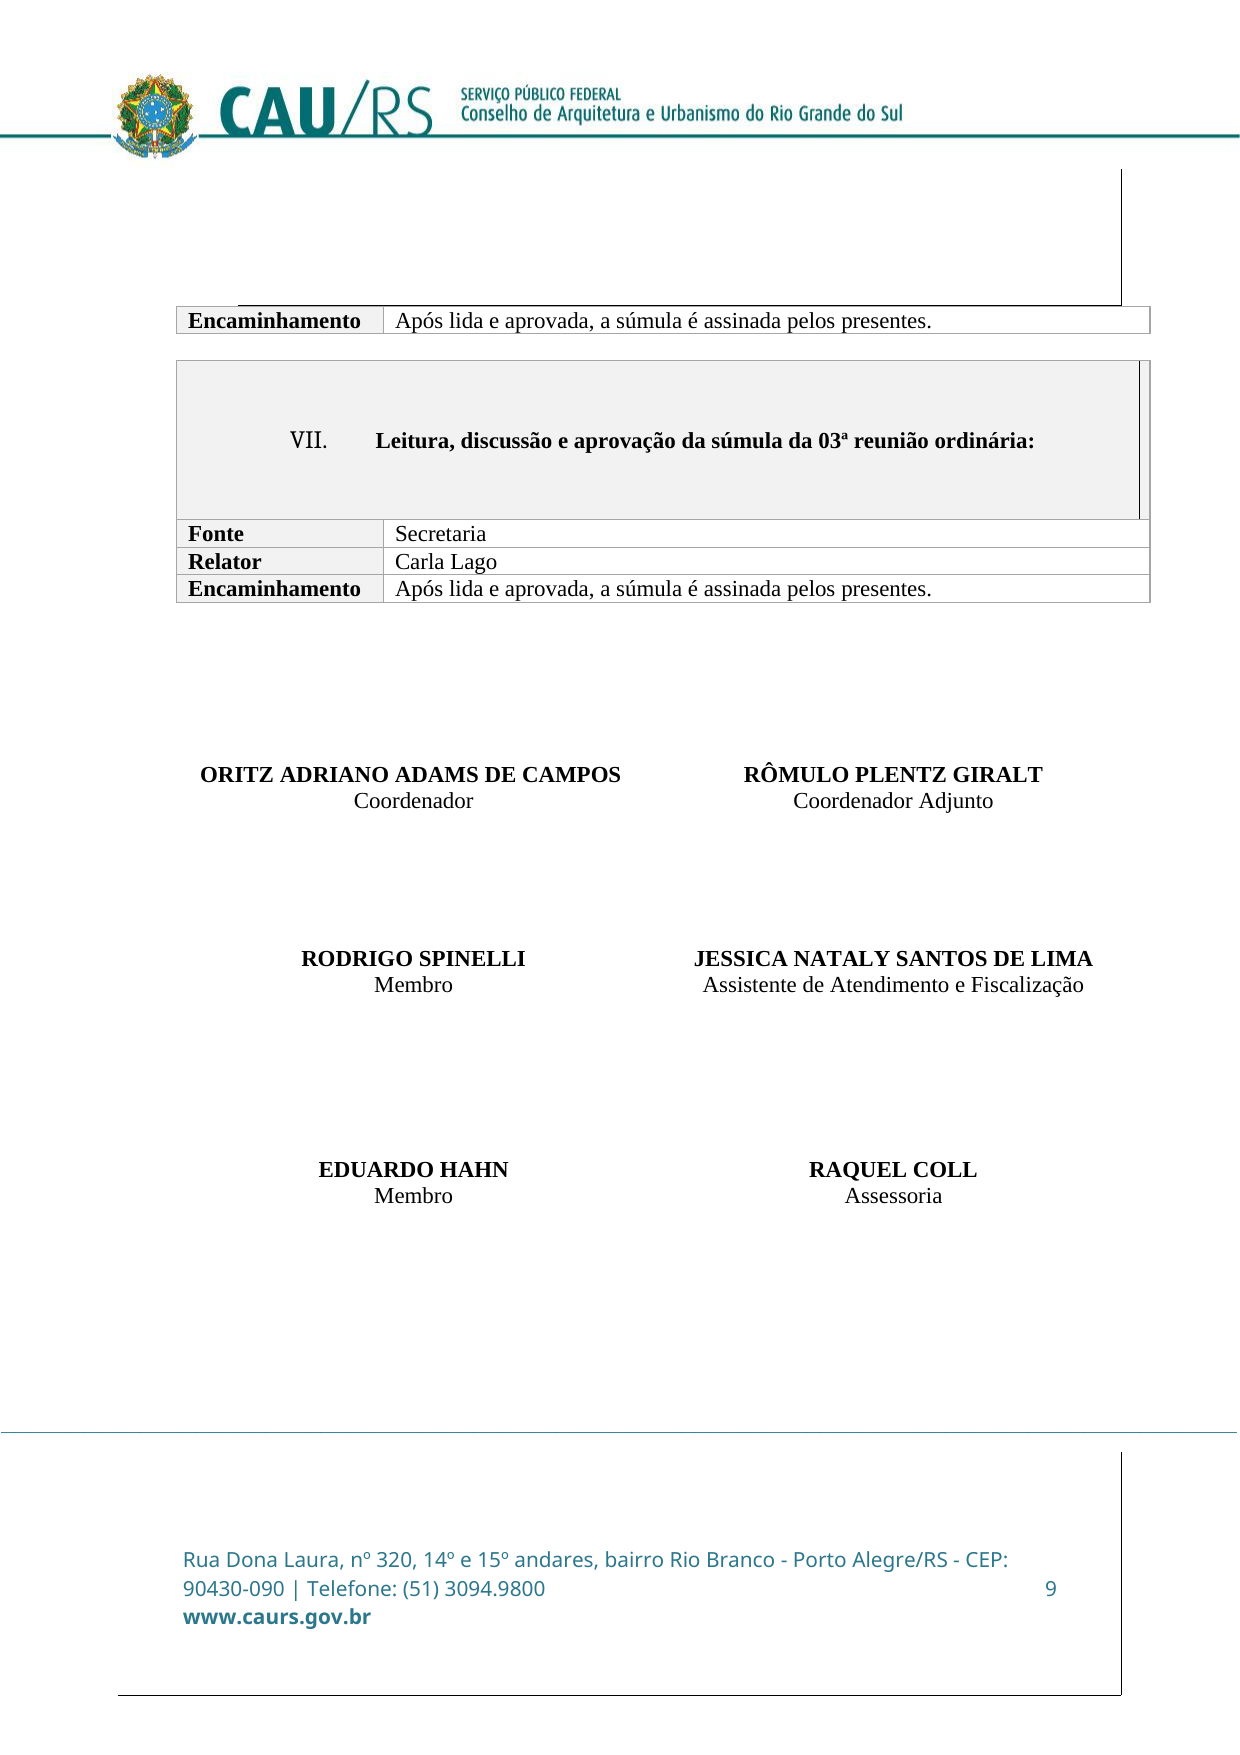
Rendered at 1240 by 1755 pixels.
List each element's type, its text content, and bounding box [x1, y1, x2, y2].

table_header Leitura, discussão e aprovação da súmula da 03ª reunião ordinária: [177, 361, 1139, 519]
table_cell Fonte [177, 520, 383, 547]
table_cell Carla Lago [384, 548, 1149, 574]
table_header [1140, 361, 1149, 519]
table_cell Encaminhamento [177, 575, 383, 602]
table_cell JESSICA NATALY SANTOS DE LIMA Assistente de Atendimento e Fiscalização RAQUEL COLL Assessoria [650, 814, 1137, 1314]
table_cell RODRIGO SPINELLI Membro EDUARDO HAHN Membro [177, 814, 650, 1314]
table_cell Relator [177, 548, 383, 574]
table_header ORITZ ADRIANO ADAMS DE CAMPOS Coordenador [177, 682, 650, 813]
table_cell Secretaria [384, 520, 1149, 547]
table_cell Após lida e aprovada, a súmula é assinada pelos presentes. [384, 575, 1149, 602]
table_cell Após lida e aprovada, a súmula é assinada pelos presentes. [384, 307, 1149, 333]
table_cell Encaminhamento [177, 307, 383, 333]
table_header RÔMULO PLENTZ GIRALT Coordenador Adjunto [650, 682, 1137, 813]
